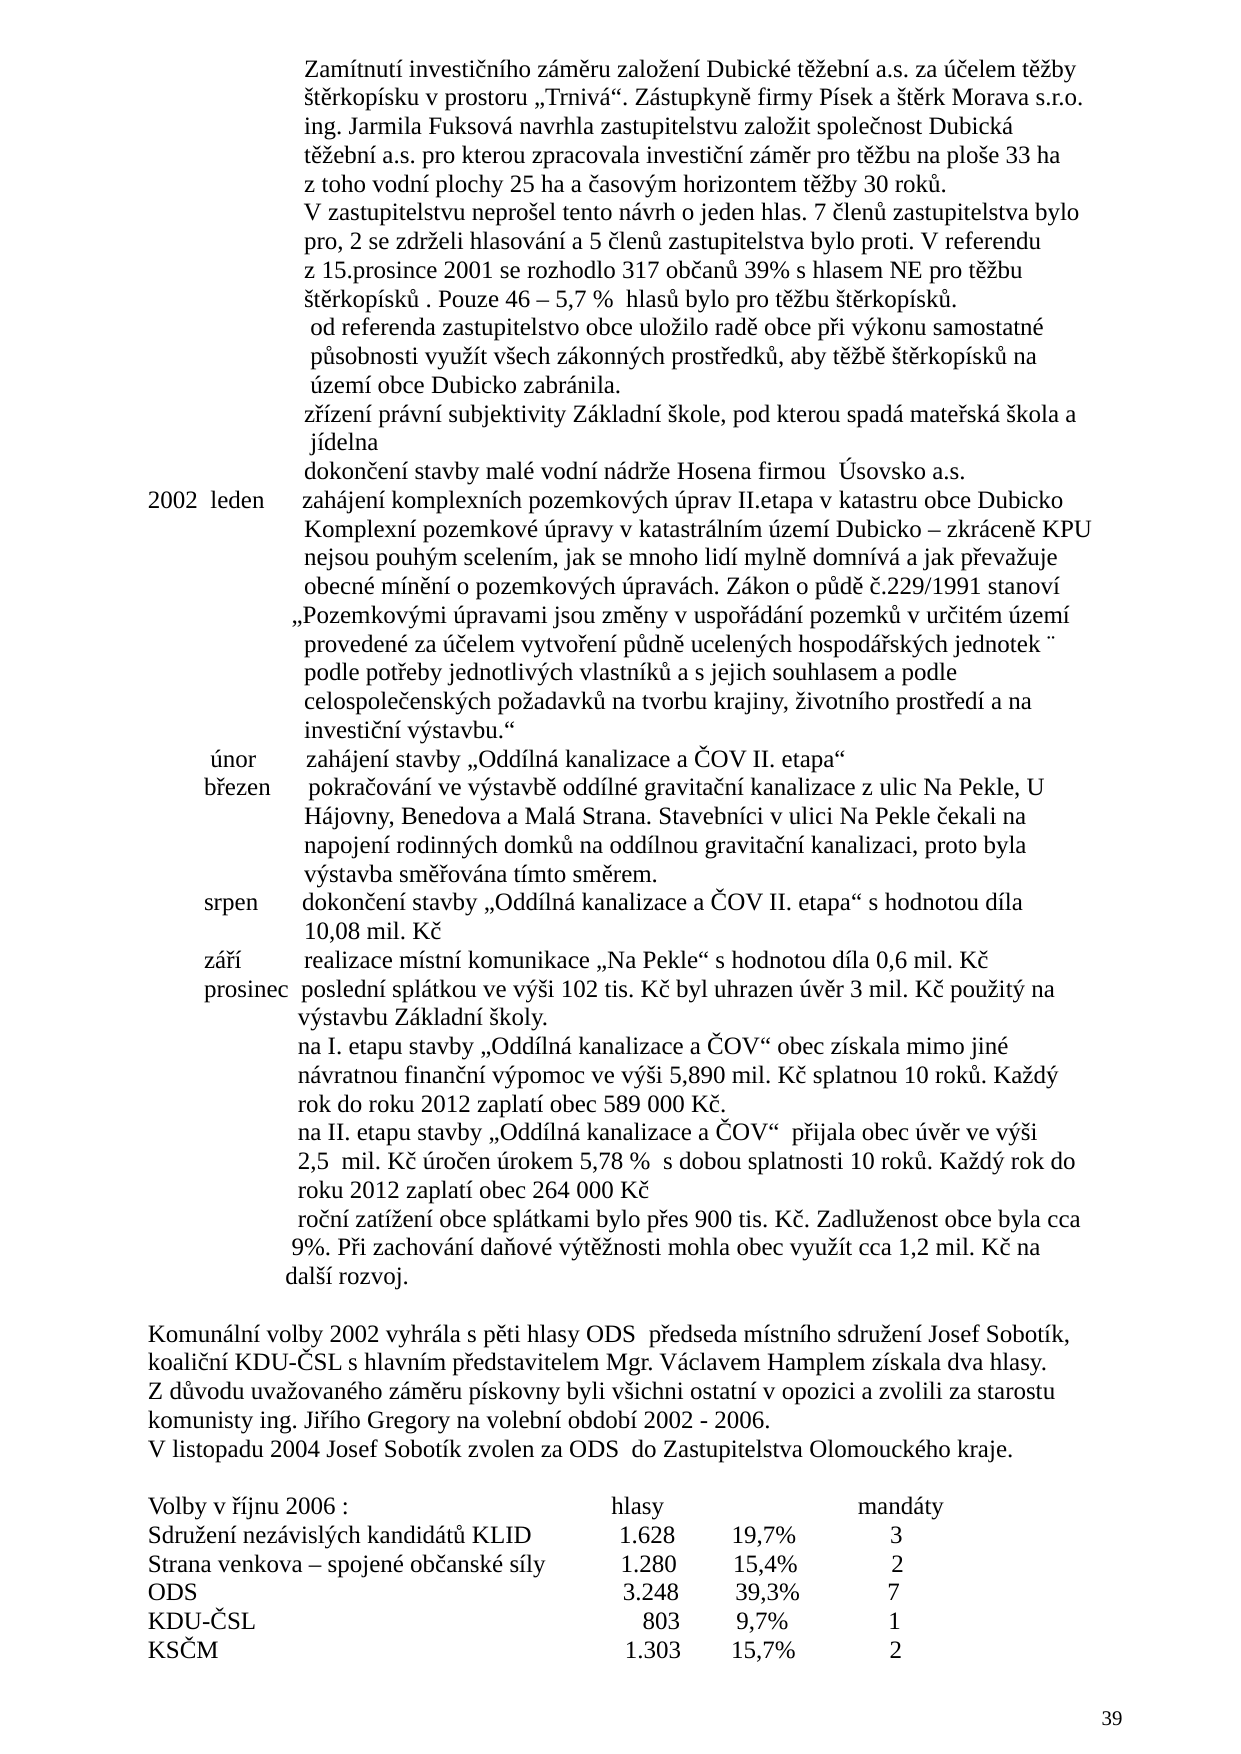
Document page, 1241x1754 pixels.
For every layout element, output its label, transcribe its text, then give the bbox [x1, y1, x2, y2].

text jídelna [148, 427, 1122, 456]
text 2,5 mil. Kč úročen úrokem 5,78 % s dobou splatnosti 10 roků. Každý rok do [148, 1146, 1122, 1175]
text pro, 2 se zdrželi hlasování a 5 členů zastupitelstva bylo proti. V referendu [148, 226, 1122, 255]
text ODS 3.248 39,3% 7 [148, 1577, 1122, 1606]
text návratnou finanční výpomoc ve výši 5,890 mil. Kč splatnou 10 roků. Každý [148, 1060, 1122, 1089]
text podle potřeby jednotlivých vlastníků a s jejich souhlasem a podle [148, 657, 1122, 686]
text investiční výstavbu.“ [148, 715, 1122, 744]
text na I. etapu stavby „Oddílná kanalizace a ČOV“ obec získala mimo jiné [148, 1031, 1122, 1060]
text září realizace místní komunikace „Na Pekle“ s hodnotou díla 0,6 mil. Kč [148, 945, 1122, 974]
text z toho vodní plochy 25 ha a časovým horizontem těžby 30 roků. [148, 169, 1122, 197]
text další rozvoj. [148, 1261, 1122, 1290]
text na II. etapu stavby „Oddílná kanalizace a ČOV“ přijala obec úvěr ve výši [148, 1117, 1122, 1146]
text 10,08 mil. Kč [148, 916, 1122, 945]
text V listopadu 2004 Josef Sobotík zvolen za ODS do Zastupitelstva Olomouckého kraje. [148, 1434, 1122, 1462]
text Zamítnutí investičního záměru založení Dubické těžební a.s. za účelem těžby [148, 54, 1122, 82]
text z 15.prosince 2001 se rozhodlo 317 občanů 39% s hlasem NE pro těžbu [148, 255, 1122, 284]
text Hájovny, Benedova a Malá Strana. Stavebníci v ulici Na Pekle čekali na [148, 801, 1122, 830]
text Komunální volby 2002 vyhrála s pěti hlasy ODS předseda místního sdružení Josef Sobotík, koaliční KDU-ČSL s hlavním představitelem Mgr. Václavem Hamplem získala dva hlasy. Z důvodu uvažovaného záměru pískovny byli všichni ostatní v opozici a zvolili za starostu komunisty ing. Jiřího Gregory na volební období 2002 - 2006. [148, 1319, 1122, 1434]
text celospolečenských požadavků na tvorbu krajiny, životního prostředí a na [148, 686, 1122, 715]
text štěrkopísku v prostoru „Trnivá“. Zástupkyně firmy Písek a štěrk Morava s.r.o. [148, 82, 1122, 111]
text nejsou pouhým scelením, jak se mnoho lidí mylně domnívá a jak převažuje [148, 542, 1122, 571]
text obecné mínění o pozemkových úpravách. Zákon o půdě č.229/1991 stanoví [148, 571, 1122, 600]
text zřízení právní subjektivity Základní škole, pod kterou spadá mateřská škola a [148, 399, 1122, 427]
text 9%. Při zachování daňové výtěžnosti mohla obec využít cca 1,2 mil. Kč na [148, 1232, 1122, 1261]
text území obce Dubicko zabránila. [148, 370, 1122, 399]
text výstavbu Základní školy. [148, 1002, 1122, 1031]
text „Pozemkovými úpravami jsou změny v uspořádání pozemků v určitém území [148, 600, 1122, 629]
text KDU-ČSL 803 9,7% 1 [148, 1606, 1122, 1635]
text od referenda zastupitelstvo obce uložilo radě obce při výkonu samostatné [148, 312, 1122, 341]
text prosinec poslední splátkou ve výši 102 tis. Kč byl uhrazen úvěr 3 mil. Kč použitý na [148, 974, 1122, 1002]
text KSČM 1.303 15,7% 2 [148, 1635, 1122, 1664]
text štěrkopísků . Pouze 46 – 5,7 % hlasů bylo pro těžbu štěrkopísků. [148, 284, 1122, 312]
text napojení rodinných domků na oddílnou gravitační kanalizaci, proto byla [148, 830, 1122, 859]
text Strana venkova – spojené občanské síly 1.280 15,4% 2 [148, 1549, 1122, 1577]
text dokončení stavby malé vodní nádrže Hosena firmou Úsovsko a.s. [148, 456, 1122, 485]
text ing. Jarmila Fuksová navrhla zastupitelstvu založit společnost Dubická [148, 111, 1122, 140]
text Volby v říjnu 2006 : hlasy mandáty [148, 1491, 1122, 1520]
text roku 2012 zaplatí obec 264 000 Kč [148, 1175, 1122, 1204]
text V zastupitelstvu neprošel tento návrh o jeden hlas. 7 členů zastupitelstva bylo [148, 197, 1122, 226]
text březen pokračování ve výstavbě oddílné gravitační kanalizace z ulic Na Pekle, U [148, 772, 1122, 801]
text působnosti využít všech zákonných prostředků, aby těžbě štěrkopísků na [148, 341, 1122, 370]
text výstavba směřována tímto směrem. [148, 859, 1122, 887]
text 2002 leden zahájení komplexních pozemkových úprav II.etapa v katastru obce Dubicko [148, 485, 1122, 514]
text roční zatížení obce splátkami bylo přes 900 tis. Kč. Zadluženost obce byla cca [148, 1204, 1122, 1232]
text těžební a.s. pro kterou zpracovala investiční záměr pro těžbu na ploše 33 ha [148, 140, 1122, 169]
text Komplexní pozemkové úpravy v katastrálním území Dubicko – zkráceně KPU [148, 514, 1122, 542]
text srpen dokončení stavby „Oddílná kanalizace a ČOV II. etapa“ s hodnotou díla [148, 887, 1122, 916]
text rok do roku 2012 zaplatí obec 589 000 Kč. [148, 1089, 1122, 1117]
text Sdružení nezávislých kandidátů KLID 1.628 19,7% 3 [148, 1520, 1122, 1549]
text únor zahájení stavby „Oddílná kanalizace a ČOV II. etapa“ [148, 744, 1122, 772]
text provedené za účelem vytvoření půdně ucelených hospodářských jednotek ¨ [148, 629, 1122, 657]
